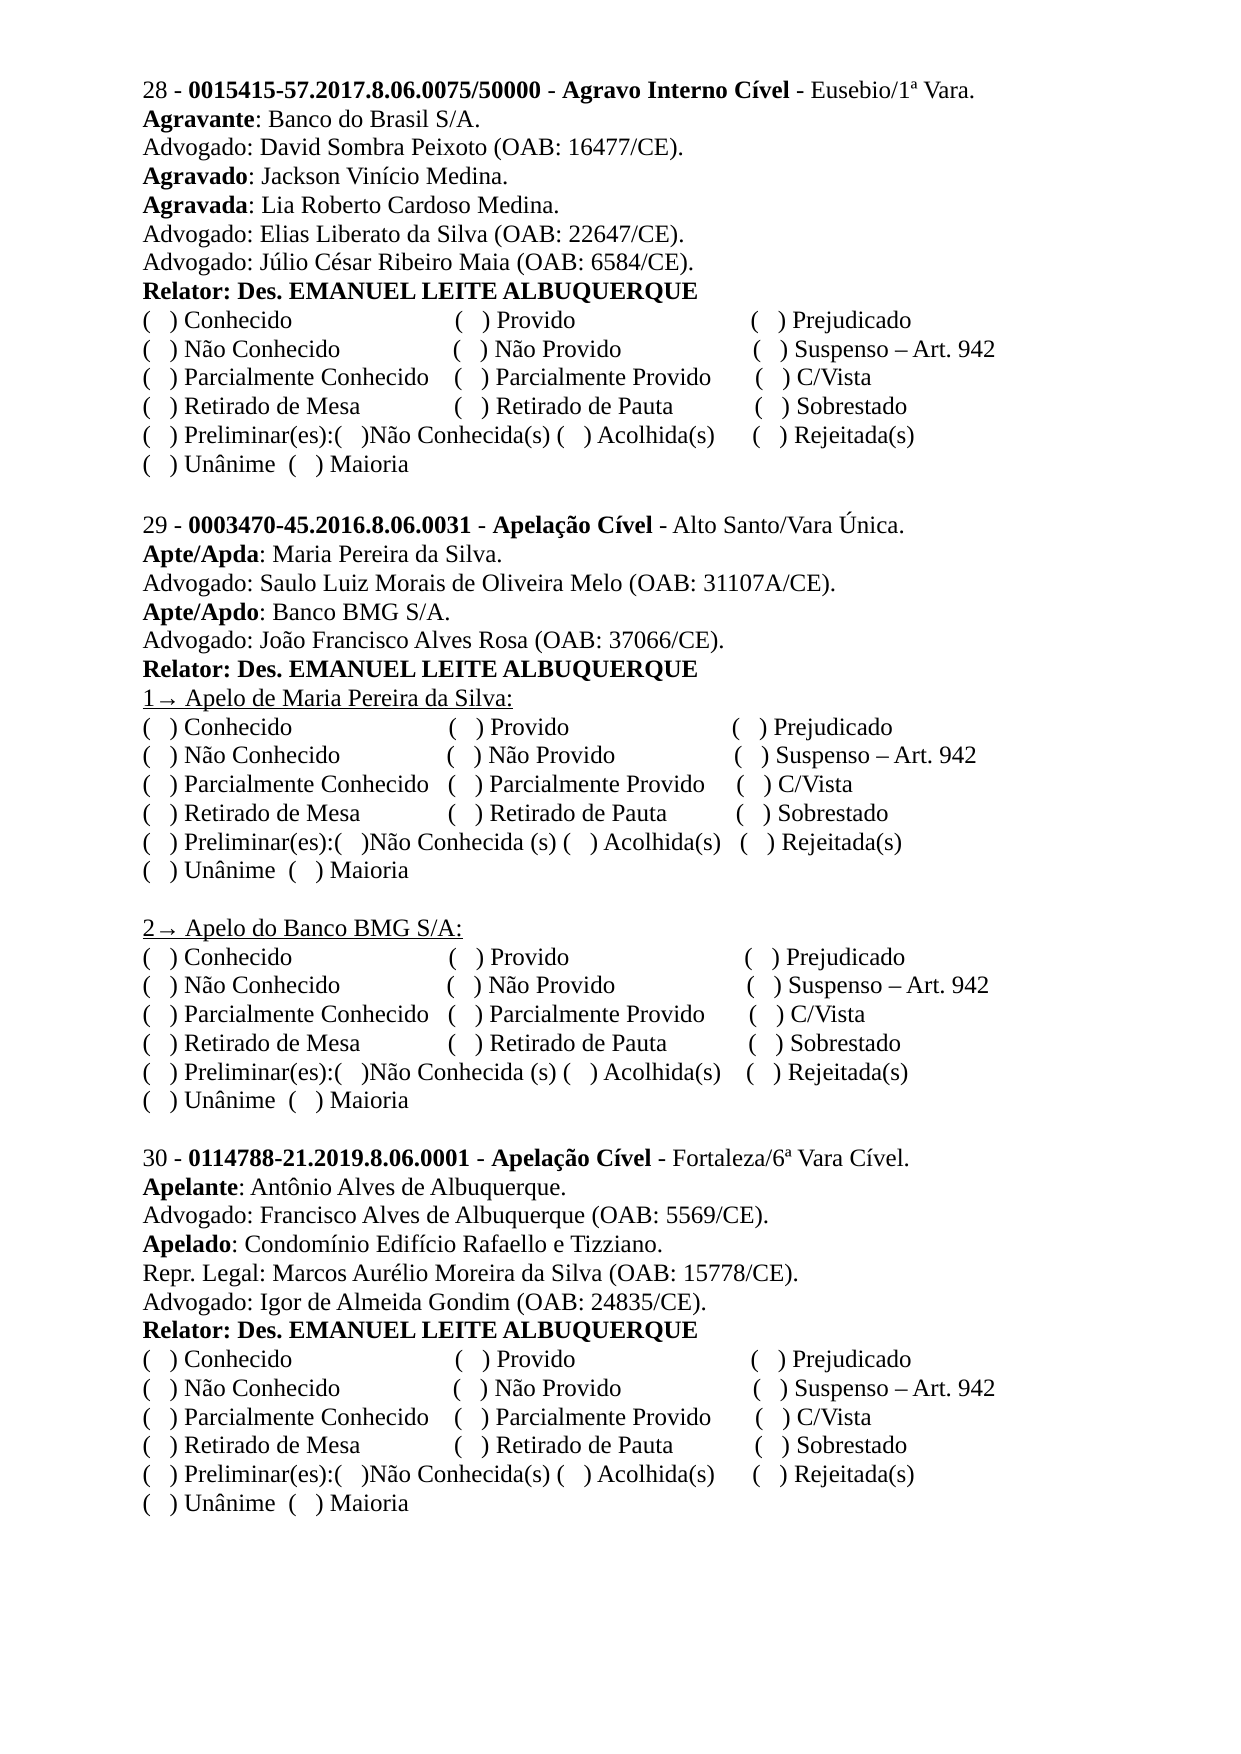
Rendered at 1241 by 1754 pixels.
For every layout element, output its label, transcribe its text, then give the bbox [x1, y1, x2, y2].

text Apelado: Condomínio Edifício Rafaello e Tizziano. [142, 1229, 1141, 1258]
text ( ) Parcialmente Conhecido ( ) Parcialmente Provido ( ) C/Vista [142, 769, 1158, 798]
text Apte/Apda: Maria Pereira da Silva. [142, 539, 1141, 568]
text Advogado: Saulo Luiz Morais de Oliveira Melo (OAB: 31107A/CE). [142, 568, 1141, 597]
text ( ) Retirado de Mesa ( ) Retirado de Pauta ( ) Sobrestado [142, 1431, 1158, 1459]
text 29 - 0003470-45.2016.8.06.0031 - Apelação Cível - Alto Santo/Vara Única. [142, 511, 1141, 539]
text Relator: Des. EMANUEL LEITE ALBUQUERQUE [142, 276, 1141, 305]
text Advogado: Francisco Alves de Albuquerque (OAB: 5569/CE). [142, 1201, 1141, 1229]
text Apelante: Antônio Alves de Albuquerque. [142, 1172, 1141, 1201]
text Agravante: Banco do Brasil S/A. [142, 104, 1141, 132]
text ( ) Não Conhecido ( ) Não Provido ( ) Suspenso – Art. 942 [142, 1373, 1158, 1402]
text ( ) Parcialmente Conhecido ( ) Parcialmente Provido ( ) C/Vista [142, 362, 1158, 391]
text ( ) Conhecido ( ) Provido ( ) Prejudicado [142, 712, 1141, 741]
text ( ) Unânime ( ) Maioria [142, 449, 1141, 477]
text 1→ Apelo de Maria Pereira da Silva: [142, 683, 1141, 712]
text ( ) Preliminar(es):( )Não Conhecida(s) ( ) Acolhida(s) ( ) Rejeitada(s) [142, 420, 1158, 449]
text ( ) Unânime ( ) Maioria [142, 1488, 1141, 1517]
text ( ) Parcialmente Conhecido ( ) Parcialmente Provido ( ) C/Vista [142, 999, 1158, 1028]
text ( ) Não Conhecido ( ) Não Provido ( ) Suspenso – Art. 942 [142, 971, 1158, 999]
text ( ) Não Conhecido ( ) Não Provido ( ) Suspenso – Art. 942 [142, 334, 1158, 362]
text ( ) Conhecido ( ) Provido ( ) Prejudicado [142, 305, 1141, 334]
text ( ) Conhecido ( ) Provido ( ) Prejudicado [142, 942, 1141, 971]
text Apte/Apdo: Banco BMG S/A. [142, 597, 1141, 626]
text 28 - 0015415-57.2017.8.06.0075/50000 - Agravo Interno Cível - Eusebio/1ª Vara. [142, 75, 1141, 104]
text ( ) Unânime ( ) Maioria [142, 856, 1158, 884]
text Advogado: David Sombra Peixoto (OAB: 16477/CE). [142, 132, 1141, 161]
text ( ) Retirado de Mesa ( ) Retirado de Pauta ( ) Sobrestado [142, 391, 1158, 420]
text ( ) Preliminar(es):( )Não Conhecida(s) ( ) Acolhida(s) ( ) Rejeitada(s) [142, 1459, 1158, 1488]
text Advogado: Igor de Almeida Gondim (OAB: 24835/CE). [142, 1287, 1141, 1316]
text ( ) Parcialmente Conhecido ( ) Parcialmente Provido ( ) C/Vista [142, 1402, 1158, 1431]
text ( ) Preliminar(es):( )Não Conhecida (s) ( ) Acolhida(s) ( ) Rejeitada(s) [142, 1057, 1158, 1086]
text Agravada: Lia Roberto Cardoso Medina. [142, 190, 1141, 219]
text ( ) Unânime ( ) Maioria [142, 1086, 1158, 1114]
text Relator: Des. EMANUEL LEITE ALBUQUERQUE [142, 1316, 1141, 1344]
text 2→ Apelo do Banco BMG S/A: [142, 913, 1141, 942]
text Agravado: Jackson Vinício Medina. [142, 161, 1141, 190]
text Relator: Des. EMANUEL LEITE ALBUQUERQUE [142, 654, 1141, 683]
text Advogado: Júlio César Ribeiro Maia (OAB: 6584/CE). [142, 247, 1141, 276]
text Advogado: Elias Liberato da Silva (OAB: 22647/CE). [142, 219, 1141, 247]
text ( ) Preliminar(es):( )Não Conhecida (s) ( ) Acolhida(s) ( ) Rejeitada(s) [142, 827, 1158, 856]
text ( ) Retirado de Mesa ( ) Retirado de Pauta ( ) Sobrestado [142, 1028, 1158, 1057]
text ( ) Conhecido ( ) Provido ( ) Prejudicado [142, 1344, 1141, 1373]
text ( ) Não Conhecido ( ) Não Provido ( ) Suspenso – Art. 942 [142, 741, 1158, 769]
text ( ) Retirado de Mesa ( ) Retirado de Pauta ( ) Sobrestado [142, 798, 1158, 827]
text 30 - 0114788-21.2019.8.06.0001 - Apelação Cível - Fortaleza/6ª Vara Cível. [142, 1143, 1141, 1172]
text Repr. Legal: Marcos Aurélio Moreira da Silva (OAB: 15778/CE). [142, 1258, 1141, 1287]
text Advogado: João Francisco Alves Rosa (OAB: 37066/CE). [142, 626, 1141, 654]
